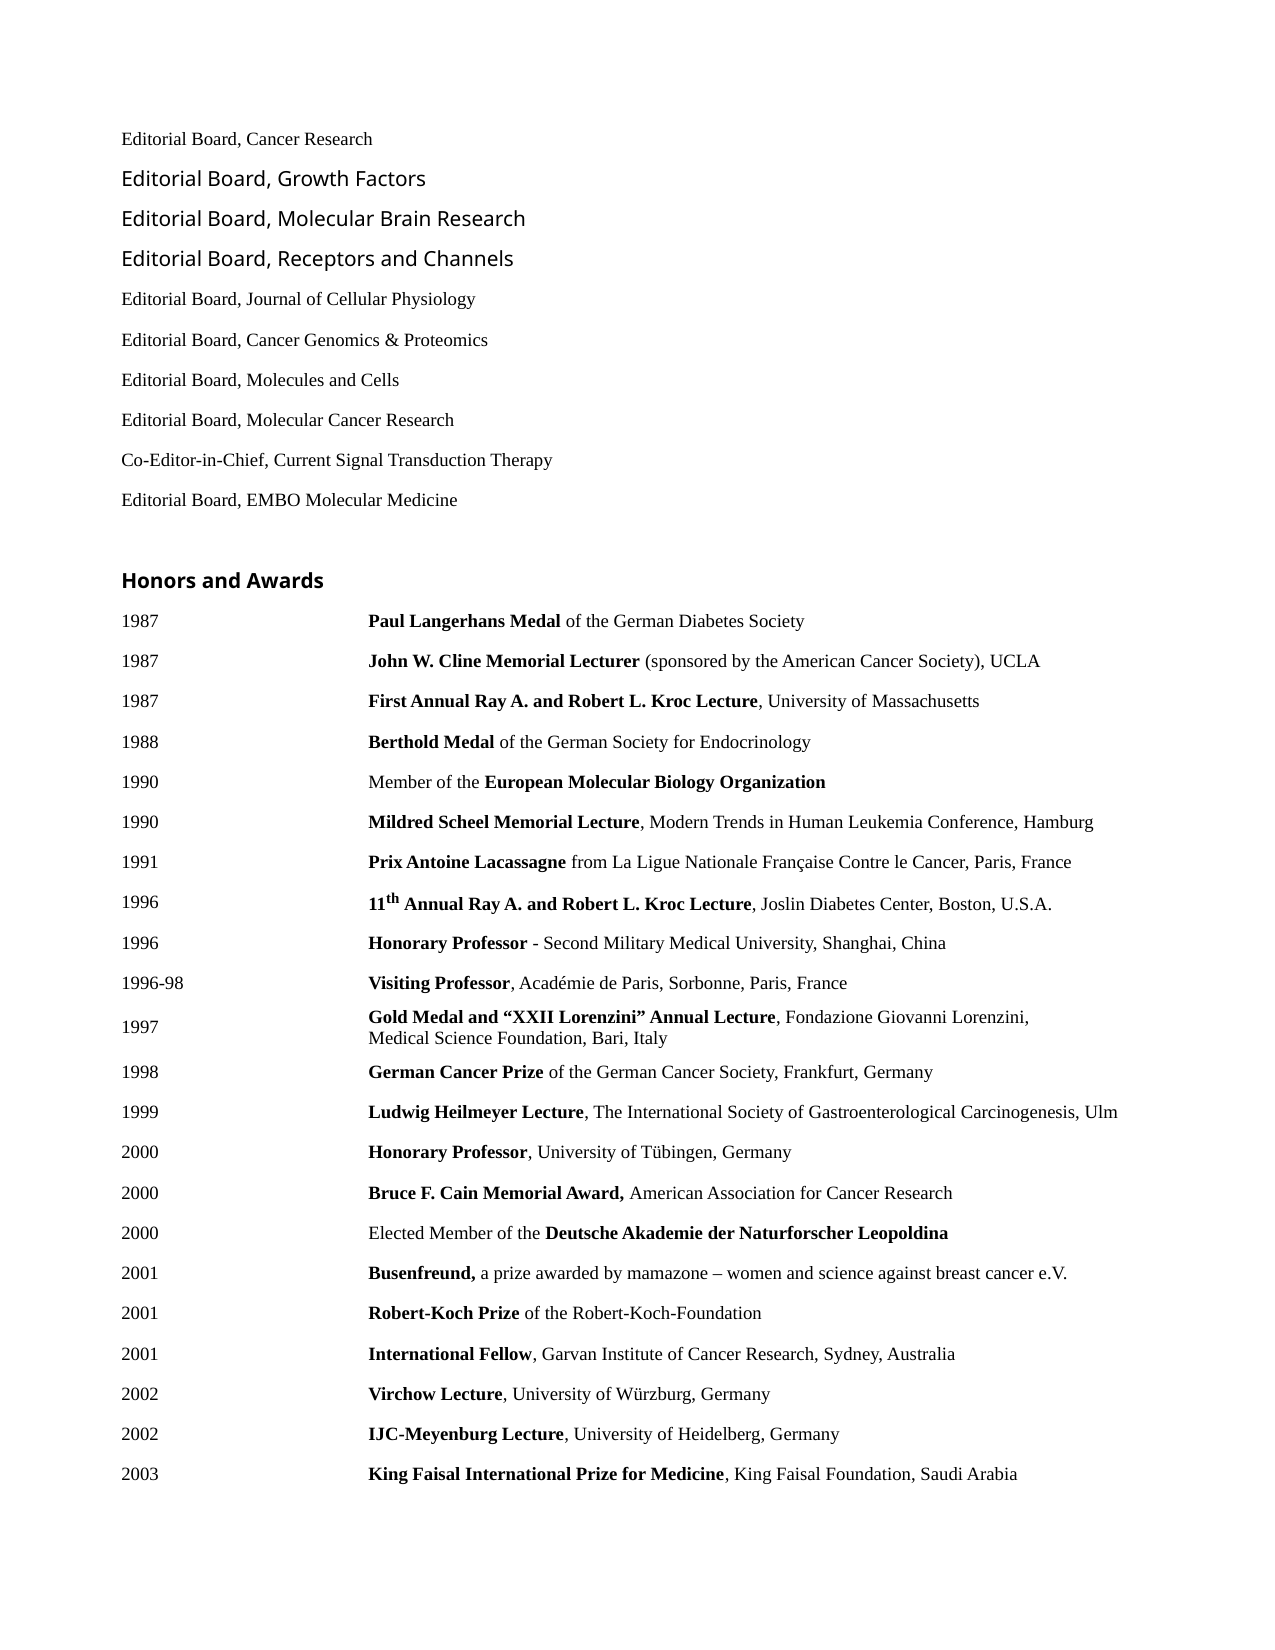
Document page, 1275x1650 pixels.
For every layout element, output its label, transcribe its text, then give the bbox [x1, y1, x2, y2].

table_cell Elected Member of the Deutsche Akademie der Naturforscher Leopoldina [365, 1213, 1157, 1253]
table_cell Co-Editor-in-Chief, Current Signal Transduction Therapy [118, 440, 1157, 480]
table_cell 2001 [118, 1293, 365, 1333]
table_cell 1988 [118, 721, 365, 761]
table_cell 1990 [118, 802, 365, 842]
table_cell Editorial Board, Growth Factors [118, 158, 1157, 198]
table_cell Mildred Scheel Memorial Lecture, Modern Trends in Human Leukemia Conference, Hamburg [365, 802, 1157, 842]
table_cell 1990 [118, 761, 365, 802]
table_cell 2002 [118, 1414, 365, 1454]
table_cell Editorial Board, Cancer Research [118, 118, 1157, 158]
table_cell First Annual Ray A. and Robert L. Kroc Lecture, University of Massachusetts [365, 681, 1157, 721]
table_cell 2001 [118, 1253, 365, 1293]
table_cell Editorial Board, Journal of Cellular Physiology [118, 279, 1157, 319]
table_cell Berthold Medal of the German Society for Endocrinology [365, 721, 1157, 761]
table_cell John W. Cline Memorial Lecturer (sponsored by the American Cancer Society), UCLA [365, 641, 1157, 681]
table_cell Editorial Board, Molecules and Cells [118, 359, 1157, 399]
table_cell 1987 [118, 641, 365, 681]
table_cell 2003 [118, 1454, 365, 1494]
table_cell 1991 [118, 842, 365, 882]
table_cell Editorial Board, Receptors and Channels [118, 239, 1157, 279]
table_cell 2000 [118, 1132, 365, 1172]
table_cell Visiting Professor, Académie de Paris, Sorbonne, Paris, France [365, 963, 1157, 1003]
table_cell Member of the European Molecular Biology Organization [365, 761, 1157, 802]
table_cell 1996 [118, 922, 365, 962]
table_cell Paul Langerhans Medal of the German Diabetes Society [365, 601, 1157, 641]
table_cell Robert-Koch Prize of the Robert-Koch-Foundation [365, 1293, 1157, 1333]
table_cell 2000 [118, 1213, 365, 1253]
table_cell Virchow Lecture, University of Würzburg, Germany [365, 1373, 1157, 1413]
table_cell 1997 [118, 1003, 365, 1052]
table_cell Ludwig Heilmeyer Lecture, The International Society of Gastroenterological Carcinogenesis, Ulm [365, 1092, 1157, 1132]
table_cell 2001 [118, 1333, 365, 1373]
table_cell Bruce F. Cain Memorial Award, American Association for Cancer Research [365, 1172, 1157, 1212]
table_cell Gold Medal and “XXII Lorenzini” Annual Lecture, Fondazione Giovanni Lorenzini, Medical Science Foundation, Bari, Italy [365, 1003, 1157, 1052]
table_cell International Fellow, Garvan Institute of Cancer Research, Sydney, Australia [365, 1333, 1157, 1373]
table_cell Honorary Professor, University of Tübingen, Germany [365, 1132, 1157, 1172]
table_cell 1999 [118, 1092, 365, 1132]
table_cell 1998 [118, 1052, 365, 1092]
table_cell Editorial Board, EMBO Molecular Medicine [118, 480, 1157, 520]
table_cell German Cancer Prize of the German Cancer Society, Frankfurt, Germany [365, 1052, 1157, 1092]
table_cell 1987 [118, 681, 365, 721]
table_cell 1996-98 [118, 963, 365, 1003]
table_cell 11th Annual Ray A. and Robert L. Kroc Lecture, Joslin Diabetes Center, Boston, U.S.A. [365, 882, 1157, 922]
table_cell King Faisal International Prize for Medicine, King Faisal Foundation, Saudi Arabia [365, 1454, 1157, 1494]
table_cell 1996 [118, 882, 365, 922]
table_cell [118, 520, 1157, 560]
table_cell 2000 [118, 1172, 365, 1212]
table_cell Honors and Awards [118, 560, 1157, 601]
table_cell Honorary Professor - Second Military Medical University, Shanghai, China [365, 922, 1157, 962]
table_cell Busenfreund, a prize awarded by mamazone – women and science against breast cancer e.V. [365, 1253, 1157, 1293]
table_cell Editorial Board, Molecular Cancer Research [118, 400, 1157, 440]
table_cell Prix Antoine Lacassagne from La Ligue Nationale Française Contre le Cancer, Paris, France [365, 842, 1157, 882]
table_cell IJC-Meyenburg Lecture, University of Heidelberg, Germany [365, 1414, 1157, 1454]
table_cell 2002 [118, 1373, 365, 1413]
table_cell Editorial Board, Molecular Brain Research [118, 199, 1157, 239]
table_cell 1987 [118, 601, 365, 641]
table_cell Editorial Board, Cancer Genomics & Proteomics [118, 319, 1157, 359]
